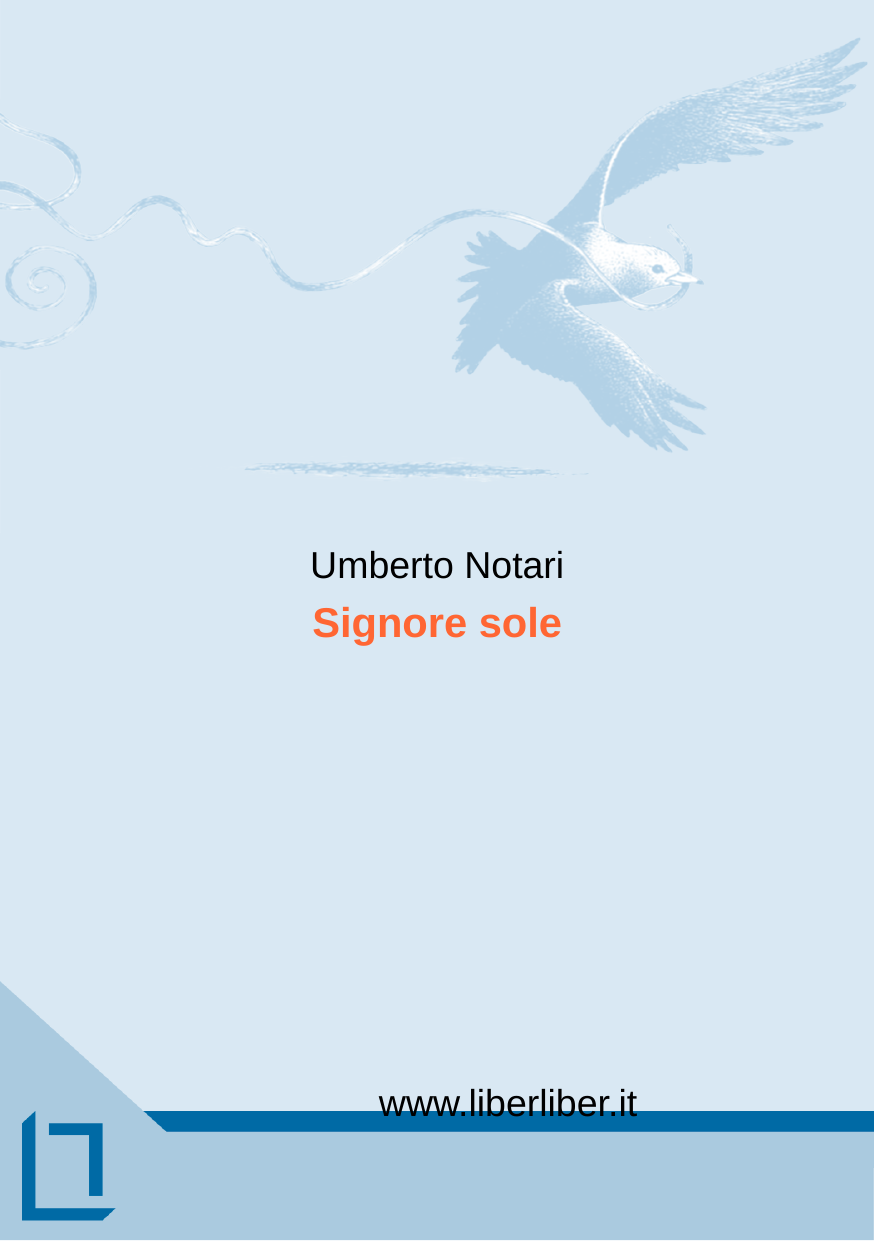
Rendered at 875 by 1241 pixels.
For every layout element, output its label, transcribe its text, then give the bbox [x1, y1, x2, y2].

text www.liberliber.it [331, 1081, 685, 1124]
picture [0, 0, 874, 1241]
text Umberto Notari [94, 543, 779, 586]
text Signore sole [94, 598, 779, 646]
